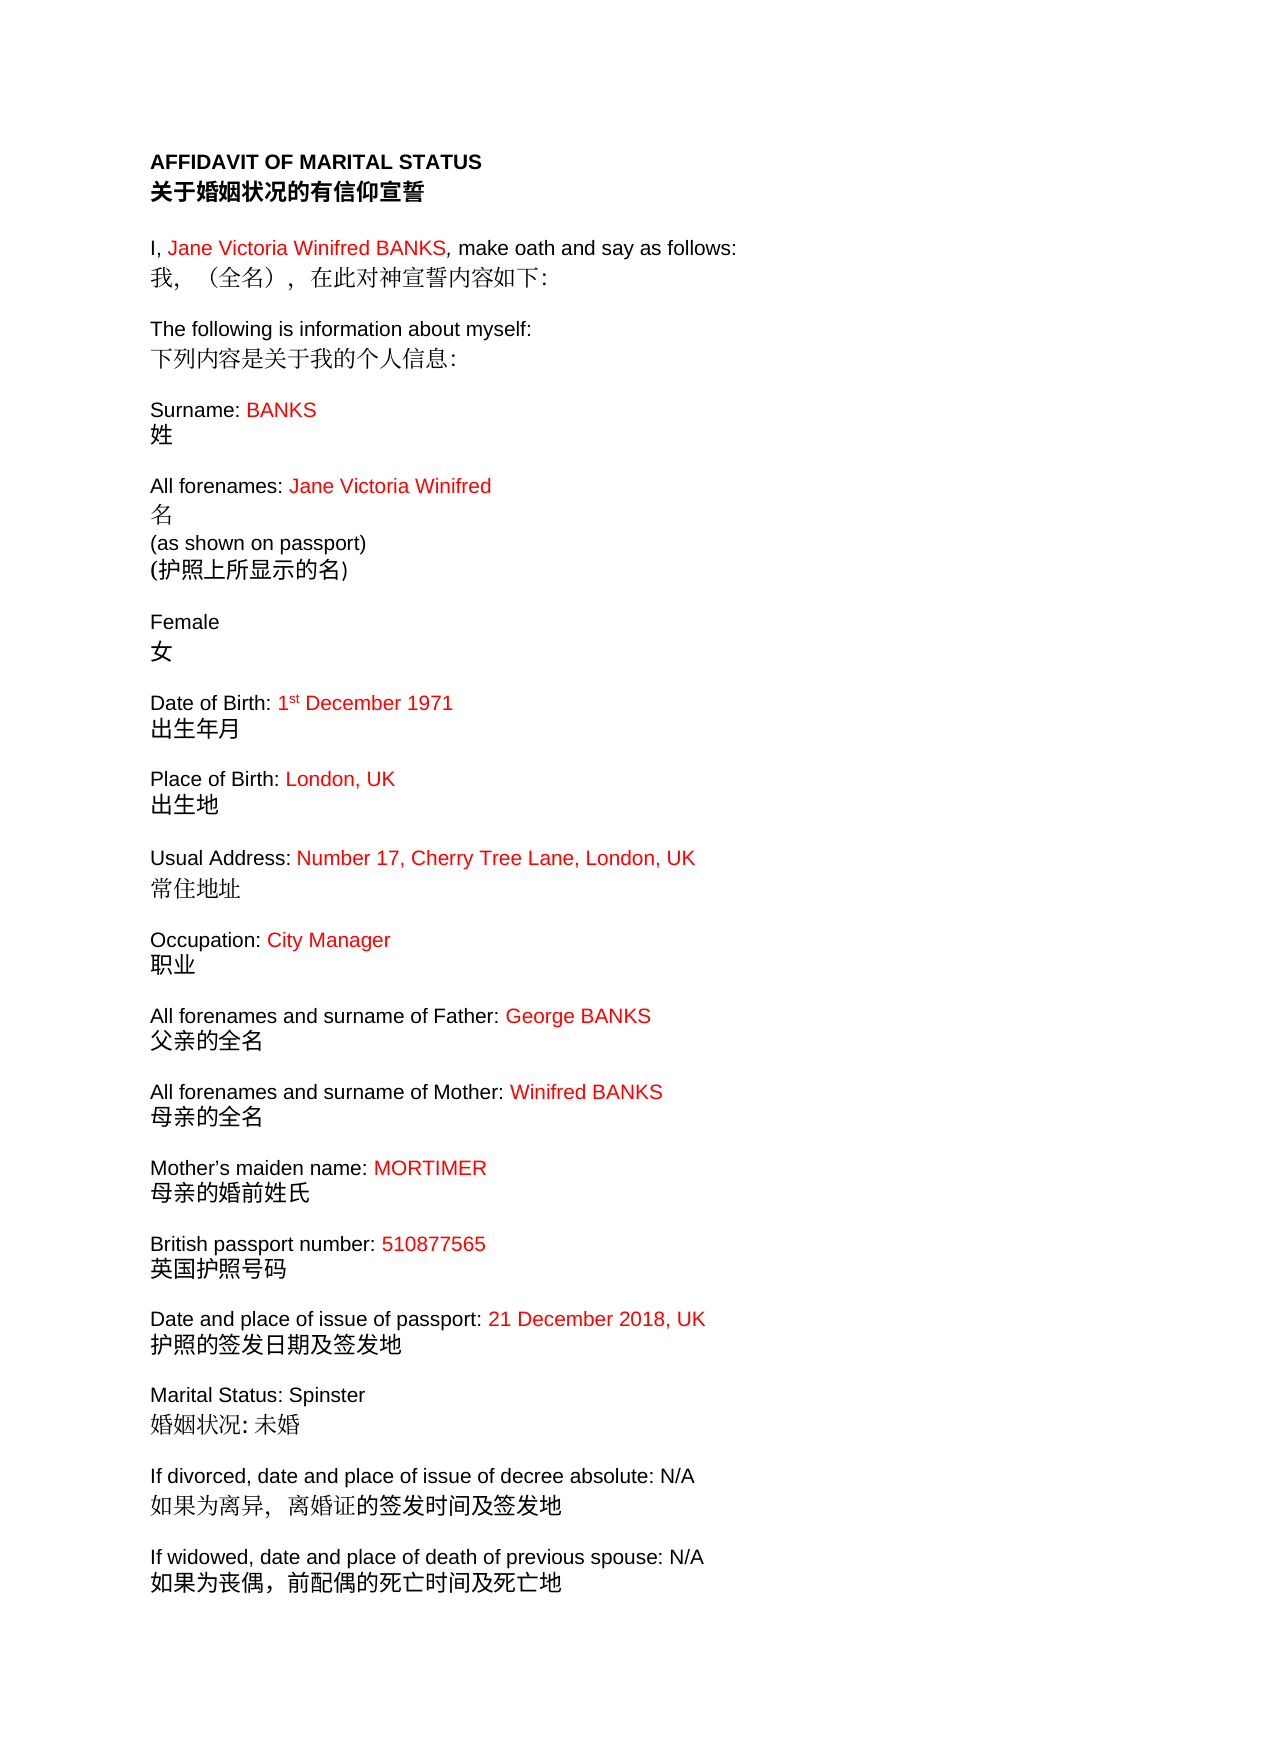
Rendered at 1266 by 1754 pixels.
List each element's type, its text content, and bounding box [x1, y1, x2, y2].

text All forenames and surname of Mother: Winifred BANKS [150, 1079, 1115, 1103]
text All forenames: Jane Victoria Winifred [150, 474, 1115, 498]
text 母亲的全名 [150, 1103, 1115, 1131]
text 英国护照号码 [150, 1255, 1115, 1283]
text I, Jane Victoria Winifred BANKS, make oath and say as follows: [150, 236, 1115, 260]
text 护照的签发日期及签发地 [150, 1331, 1115, 1359]
text Marital Status: Spinster [150, 1383, 1115, 1407]
text 关于婚姻状况的有信仰宣誓 [150, 174, 1115, 207]
text 如果为离异，离婚证的签发时间及签发地 [150, 1488, 1115, 1521]
text Occupation: City Manager [150, 928, 1115, 952]
text 出生年月 [150, 715, 1115, 743]
text 出生地 [150, 791, 1115, 819]
text 下列内容是关于我的个人信息： [150, 341, 1115, 374]
text (as shown on passport) [150, 531, 1115, 554]
text Place of Birth: London, UK [150, 767, 1115, 791]
text 名 [150, 498, 1115, 531]
text Date of Birth: 1st December 1971 [150, 691, 1115, 715]
text AFFIDAVIT OF MARITAL STATUS [150, 150, 1115, 174]
text 姓 [150, 422, 1115, 450]
text Date and place of issue of passport: 21 December 2018, UK [150, 1307, 1115, 1331]
text The following is information about myself: [150, 317, 1115, 341]
text 我，（全名），在此对神宣誓内容如下： [150, 260, 1115, 293]
text British passport number: 510877565 [150, 1231, 1115, 1255]
text Female [150, 610, 1115, 634]
text All forenames and surname of Father: George BANKS [150, 1003, 1115, 1027]
text 职业 [150, 952, 1115, 979]
text 女 [150, 634, 1115, 667]
text 如果为丧偶，前配偶的死亡时间及死亡地 [150, 1569, 1115, 1597]
text (护照上所显示的名) [150, 554, 1115, 586]
text 父亲的全名 [150, 1027, 1115, 1056]
text If divorced, date and place of issue of decree absolute: N/A [150, 1464, 1115, 1488]
text 婚姻状况: 未婚 [150, 1407, 1115, 1440]
text 母亲的婚前姓氏 [150, 1179, 1115, 1207]
text Usual Address: Number 17, Cherry Tree Lane, London, UK [150, 843, 1115, 871]
text 常住地址 [150, 871, 1115, 904]
text Mother’s maiden name: MORTIMER [150, 1155, 1115, 1179]
text If widowed, date and place of death of previous spouse: N/A [150, 1545, 1115, 1569]
text Surname: BANKS [150, 398, 1115, 422]
